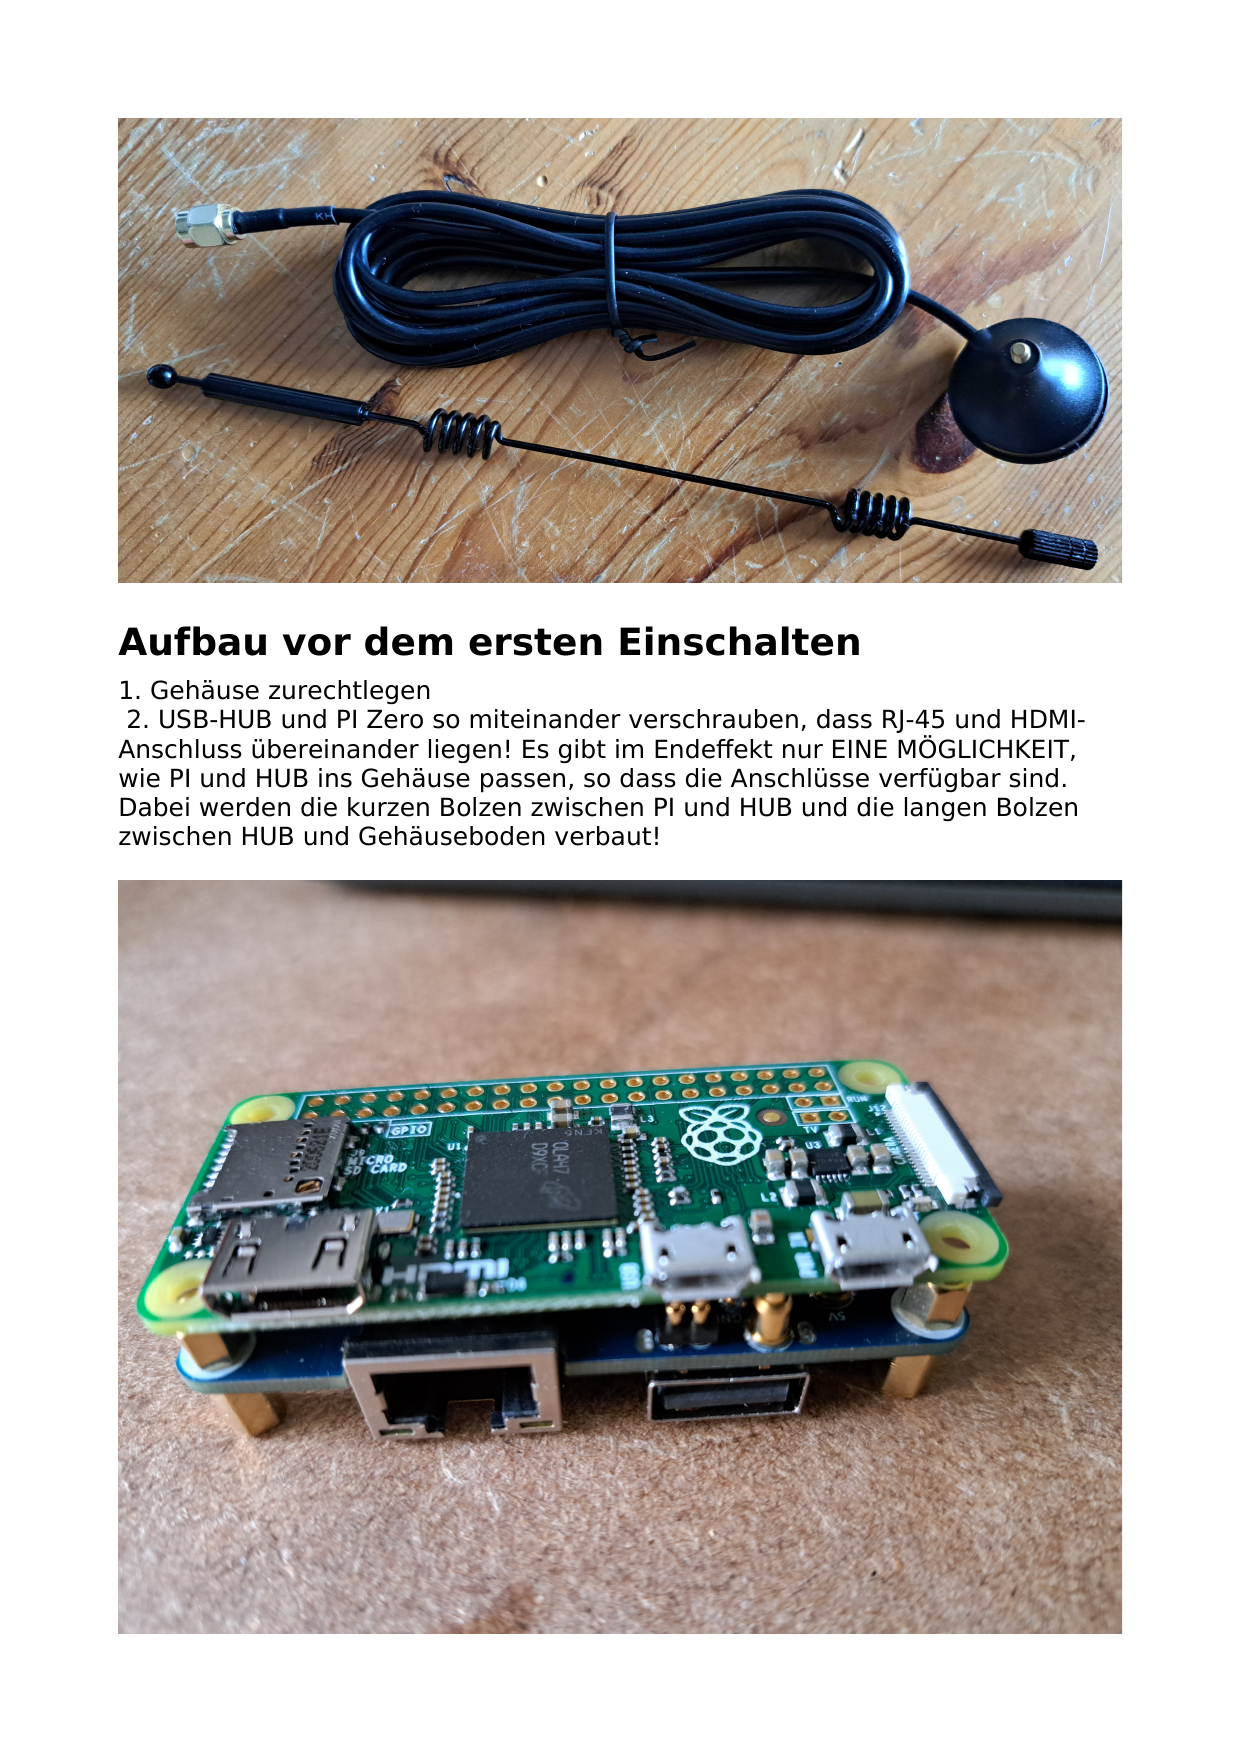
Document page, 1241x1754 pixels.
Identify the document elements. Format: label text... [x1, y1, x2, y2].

picture [118, 118, 1123, 583]
text 1. Gehäuse zurechtlegen 2. USB-HUB und PI Zero so miteinander verschrauben, dass RJ-45 und HDMI-Anschluss übereinander liegen! Es gibt im Endeffekt nur EINE MÖGLICHKEIT, wie PI und HUB ins Gehäuse passen, so dass die Anschlüsse verfügbar sind. Dabei werden die kurzen Bolzen zwischen PI und HUB und die langen Bolzen zwischen HUB und Gehäuseboden verbaut! [118, 677, 1122, 880]
subtitle Aufbau vor dem ersten Einschalten [118, 620, 1122, 664]
picture [118, 880, 1123, 1634]
